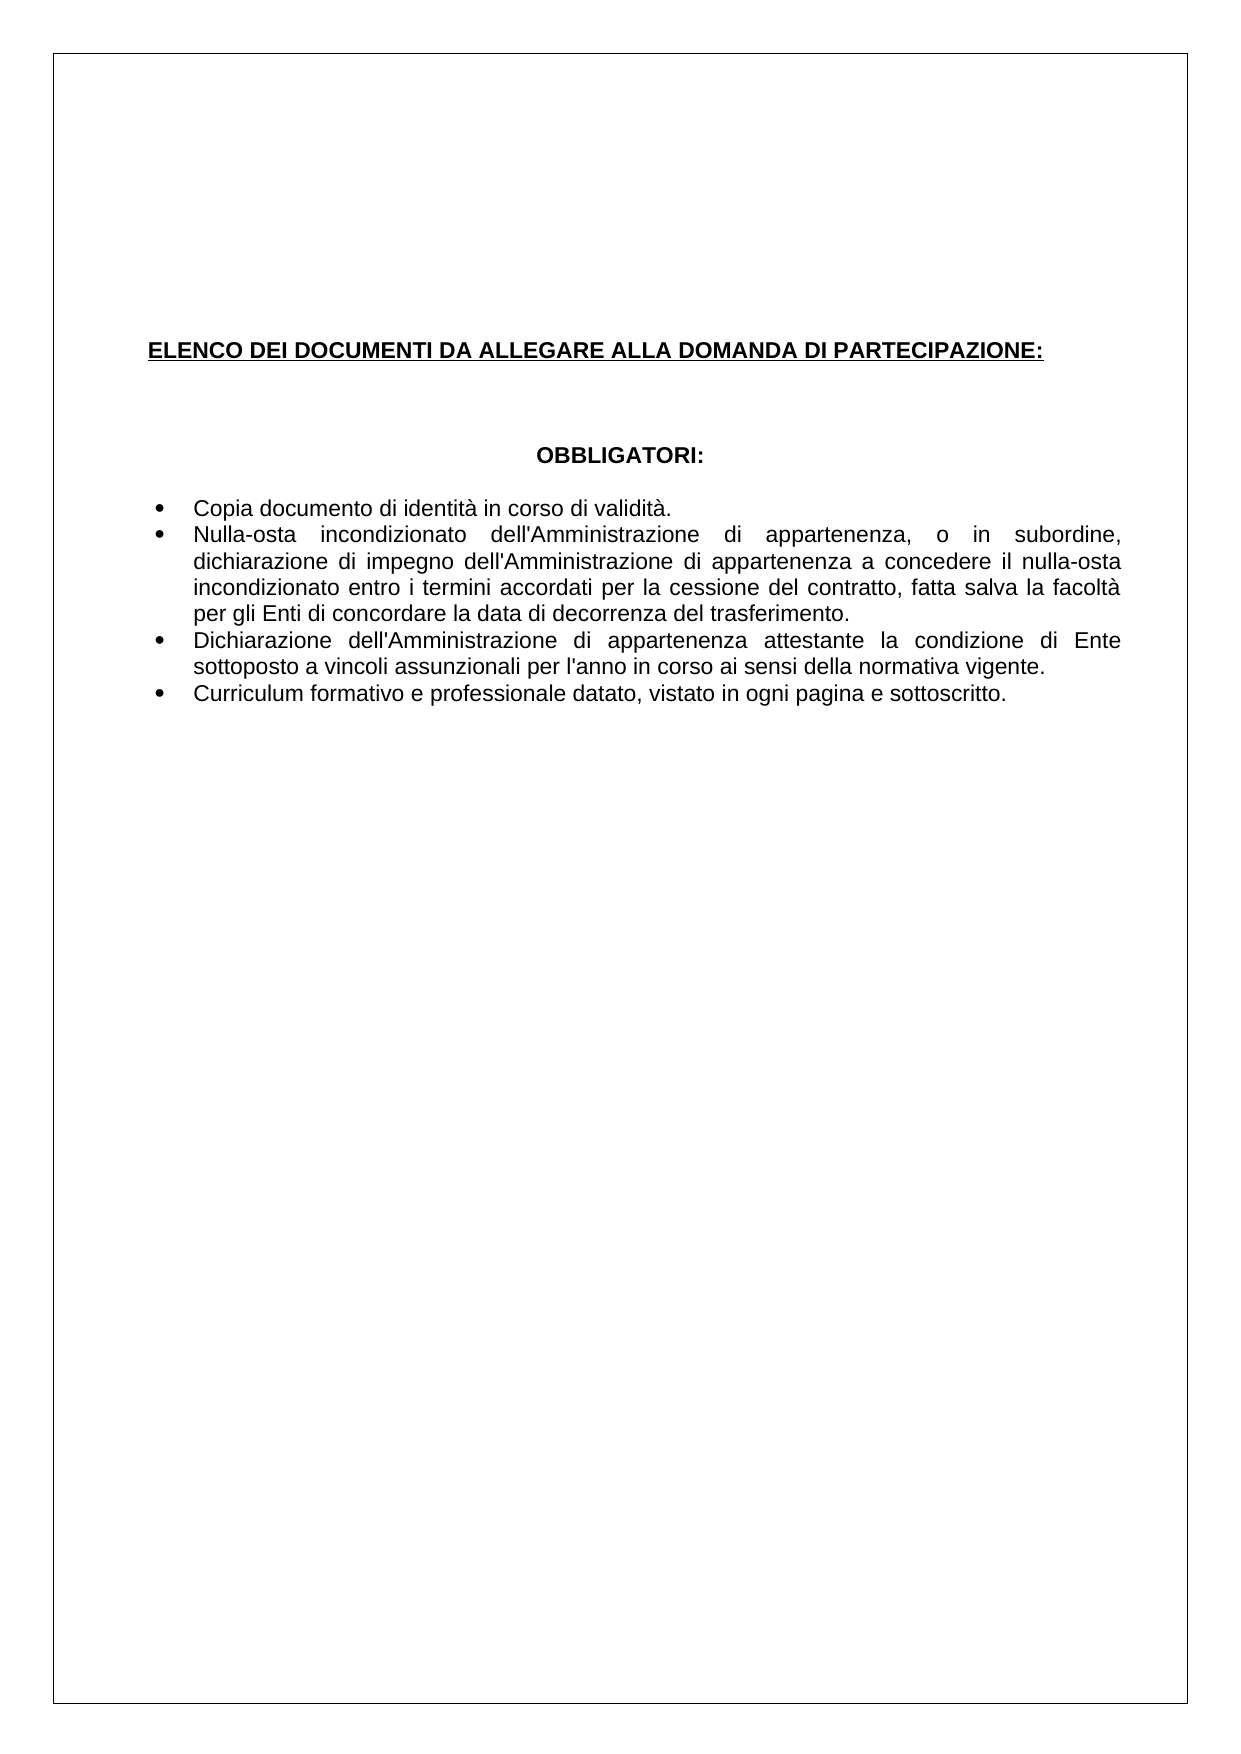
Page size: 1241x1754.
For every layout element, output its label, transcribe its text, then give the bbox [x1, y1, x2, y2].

list Dichiarazione dell'Amministrazione di appartenenza attestante la condizione di Ente sottoposto a vincoli assunzionali per l'anno in corso ai sensi della normativa vigente. [156, 627, 1122, 679]
list Nulla-osta incondizionato dell'Amministrazione di appartenenza, o in subordine, dichiarazione di impegno dell'Amministrazione di appartenenza a concedere il nulla-osta incondizionato entro i termini accordati per la cessione del contratto, fatta salva la facoltà per gli Enti di concordare la data di decorrenza del trasferimento. [156, 521, 1122, 627]
list Curriculum formativo e professionale datato, vistato in ogni pagina e sottoscritto. [156, 679, 1122, 706]
text Elenco dei documenti da allegare alla domanda di partecipazione: [118, 337, 1122, 363]
list Copia documento di identità in corso di validità. [156, 495, 1122, 521]
text OBBLIGATORI: [118, 442, 1122, 469]
